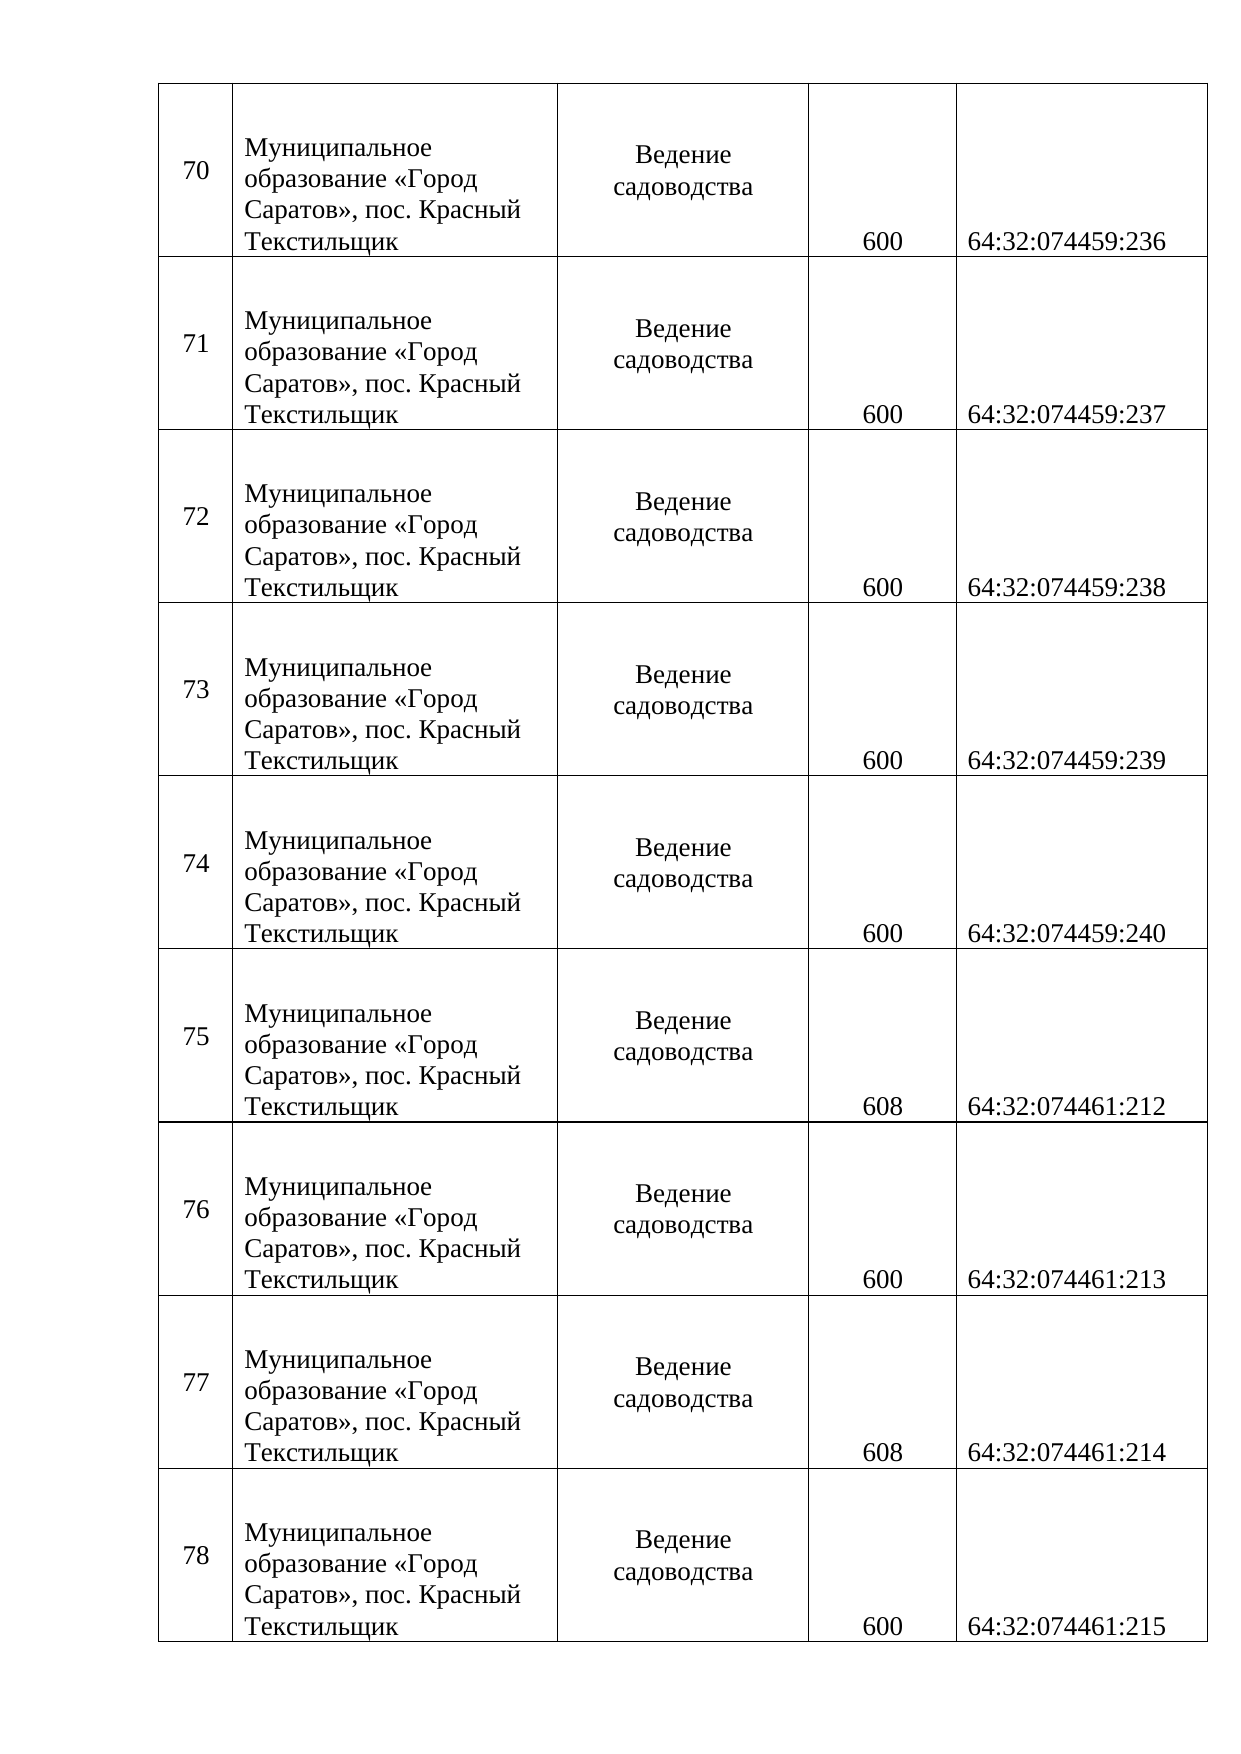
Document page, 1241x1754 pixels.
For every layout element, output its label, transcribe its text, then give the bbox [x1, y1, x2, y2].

table_cell 600 [809, 603, 956, 775]
table_cell 600 [809, 84, 956, 256]
table_cell Муниципальное образование «Город Саратов», пос. Красный Текстильщик [233, 1296, 557, 1468]
table_cell Ведение садоводства [558, 949, 808, 1121]
table_cell 73 [159, 603, 232, 775]
table_cell 64:32:074461:215 [957, 1469, 1207, 1641]
table_cell 600 [809, 257, 956, 429]
table_cell 608 [809, 949, 956, 1121]
table_cell Ведение садоводства [558, 1296, 808, 1468]
table_cell 600 [809, 776, 956, 948]
table_cell 64:32:074461:214 [957, 1296, 1207, 1468]
table_cell 600 [809, 1123, 956, 1294]
table_cell 76 [159, 1123, 232, 1294]
table_cell 600 [809, 430, 956, 602]
table_cell 64:32:074459:237 [957, 257, 1207, 429]
table_cell 64:32:074461:212 [957, 949, 1207, 1121]
table_cell 600 [809, 1469, 956, 1641]
table_cell Ведение садоводства [558, 1469, 808, 1641]
table_cell 608 [809, 1296, 956, 1468]
table_cell 77 [159, 1296, 232, 1468]
table_cell Ведение садоводства [558, 257, 808, 429]
table_cell 64:32:074461:213 [957, 1123, 1207, 1294]
table_cell Муниципальное образование «Город Саратов», пос. Красный Текстильщик [233, 776, 557, 948]
table_cell Муниципальное образование «Город Саратов», пос. Красный Текстильщик [233, 949, 557, 1121]
table_cell 64:32:074459:240 [957, 776, 1207, 948]
table_cell 74 [159, 776, 232, 948]
table_cell Ведение садоводства [558, 1123, 808, 1294]
table_cell 70 [159, 84, 232, 256]
table_cell 72 [159, 430, 232, 602]
table_cell 64:32:074459:238 [957, 430, 1207, 602]
table_cell Ведение садоводства [558, 603, 808, 775]
table_cell Ведение садоводства [558, 776, 808, 948]
table_cell Муниципальное образование «Город Саратов», пос. Красный Текстильщик [233, 430, 557, 602]
table_cell Муниципальное образование «Город Саратов», пос. Красный Текстильщик [233, 1123, 557, 1294]
table_cell 75 [159, 949, 232, 1121]
table_cell Муниципальное образование «Город Саратов», пос. Красный Текстильщик [233, 603, 557, 775]
table_cell Ведение садоводства [558, 84, 808, 256]
table_cell 64:32:074459:236 [957, 84, 1207, 256]
table_cell 78 [159, 1469, 232, 1641]
table_cell 64:32:074459:239 [957, 603, 1207, 775]
table_cell 71 [159, 257, 232, 429]
table_cell Ведение садоводства [558, 430, 808, 602]
table_cell Муниципальное образование «Город Саратов», пос. Красный Текстильщик [233, 84, 557, 256]
table_cell Муниципальное образование «Город Саратов», пос. Красный Текстильщик [233, 257, 557, 429]
table_cell Муниципальное образование «Город Саратов», пос. Красный Текстильщик [233, 1469, 557, 1641]
